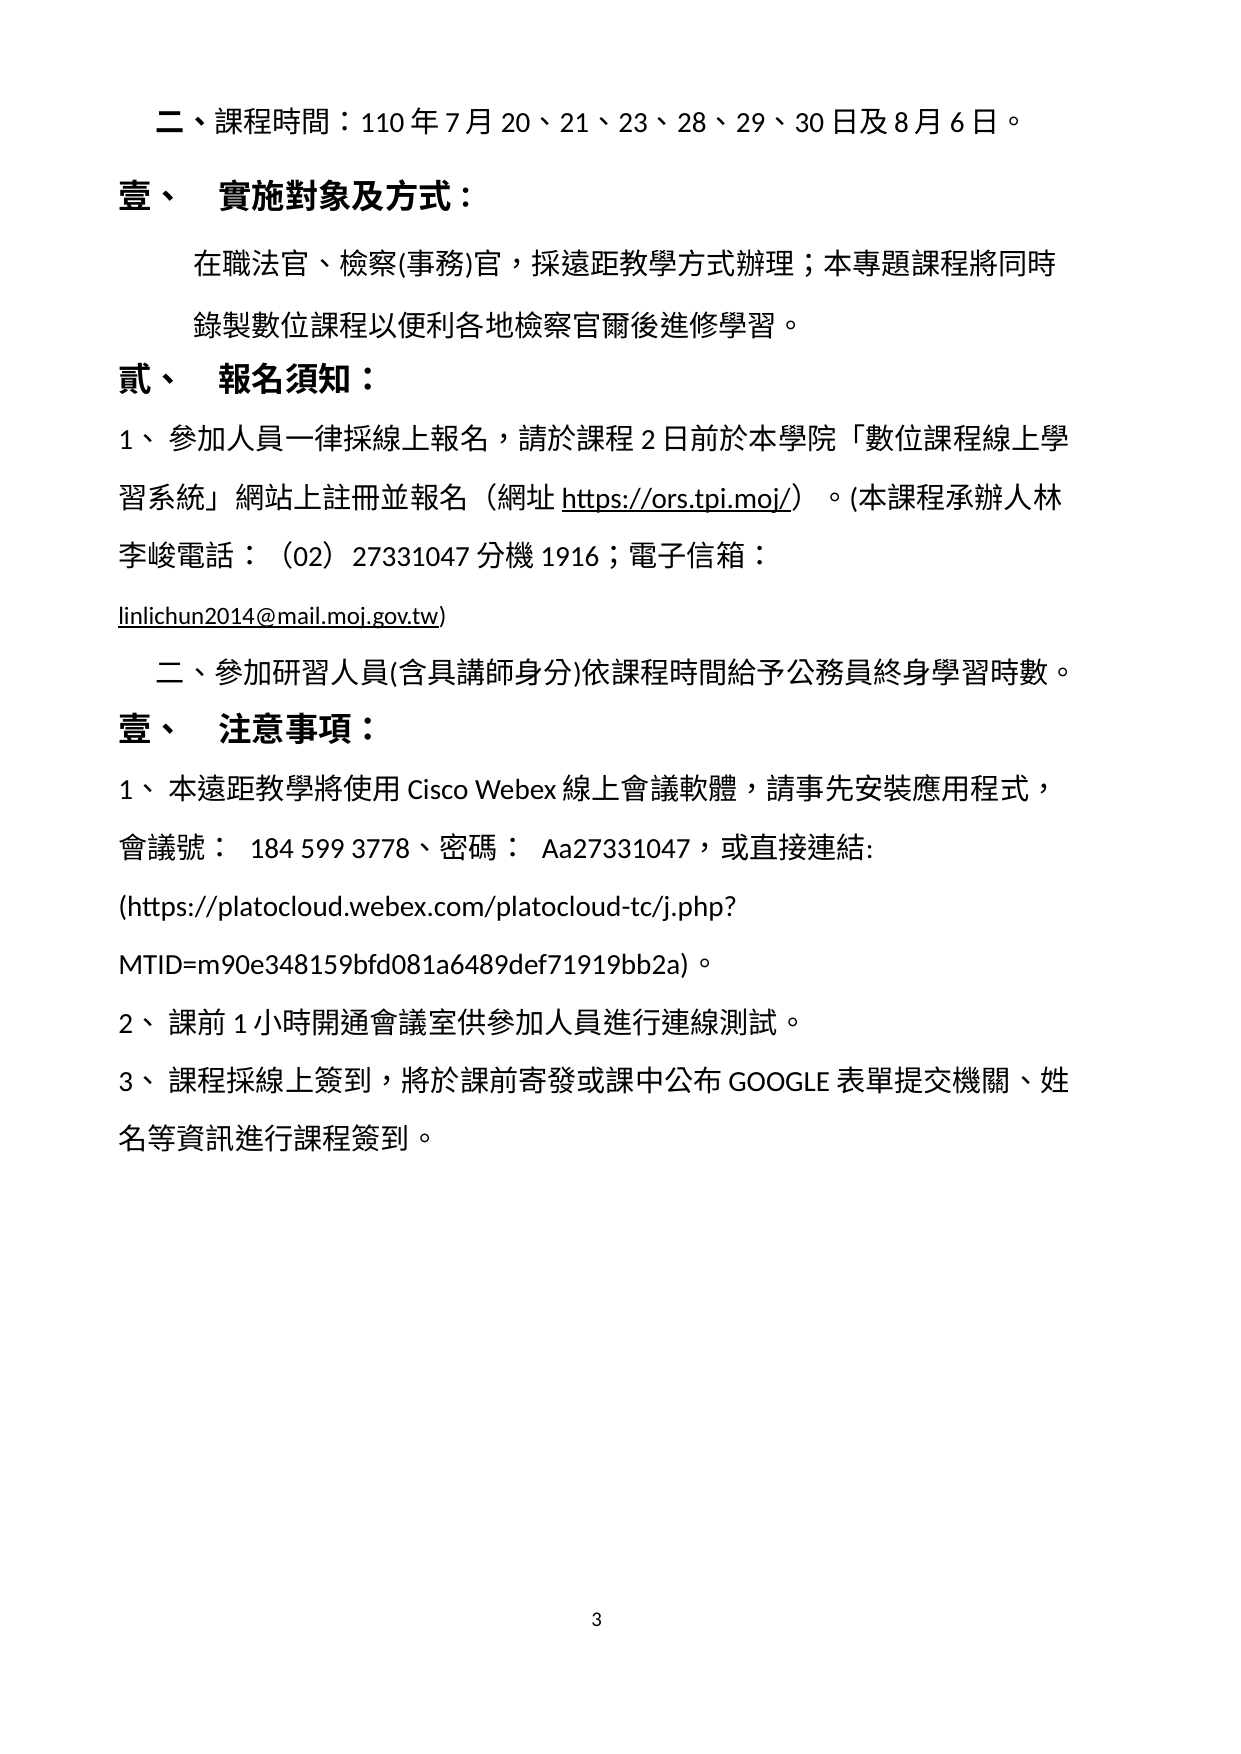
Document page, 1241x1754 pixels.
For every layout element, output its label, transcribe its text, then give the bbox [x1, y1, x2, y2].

text 在職法官、檢察(事務)官，採遠距教學方式辦理；本專題課程將同時錄製數位課程以便利各地檢察官爾後進修學習。 [193, 220, 1075, 345]
text 二、課程時間：110年7月20、21、23、28、29、30日及8月6日。 [156, 91, 1075, 143]
list 參加人員一律採線上報名，請於課程2日前於本學院「數位課程線上學習系統」網站上註冊並報名（網址https://ors.tpi.moj/）。(本課程承辦人林李峻電話：（02）27331047分機1916；電子信箱：linlichun2014@mail.moj.gov.tw) [118, 403, 1075, 636]
list 本遠距教學將使用Cisco Webex線上會議軟體，請事先安裝應用程式，會議號： 184 599 3778、密碼： Aa27331047，或直接連結: (https://platocloud.webex.com/platocloud-tc/j.php?MTID=m90e348159bfd081a6489def71919bb2a)。 [118, 753, 1075, 986]
list 課前1小時開通會議室供參加人員進行連線測試。 [118, 986, 1075, 1045]
list 報名須知： [118, 345, 1075, 403]
list 注意事項： [118, 695, 1075, 753]
list 實施對象及方式： [118, 161, 1075, 220]
text 二、參加研習人員(含具講師身分)依課程時間給予公務員終身學習時數。 [156, 636, 1075, 695]
list 課程採線上簽到，將於課前寄發或課中公布GOOGLE表單提交機關、姓名等資訊進行課程簽到。 [118, 1045, 1075, 1161]
